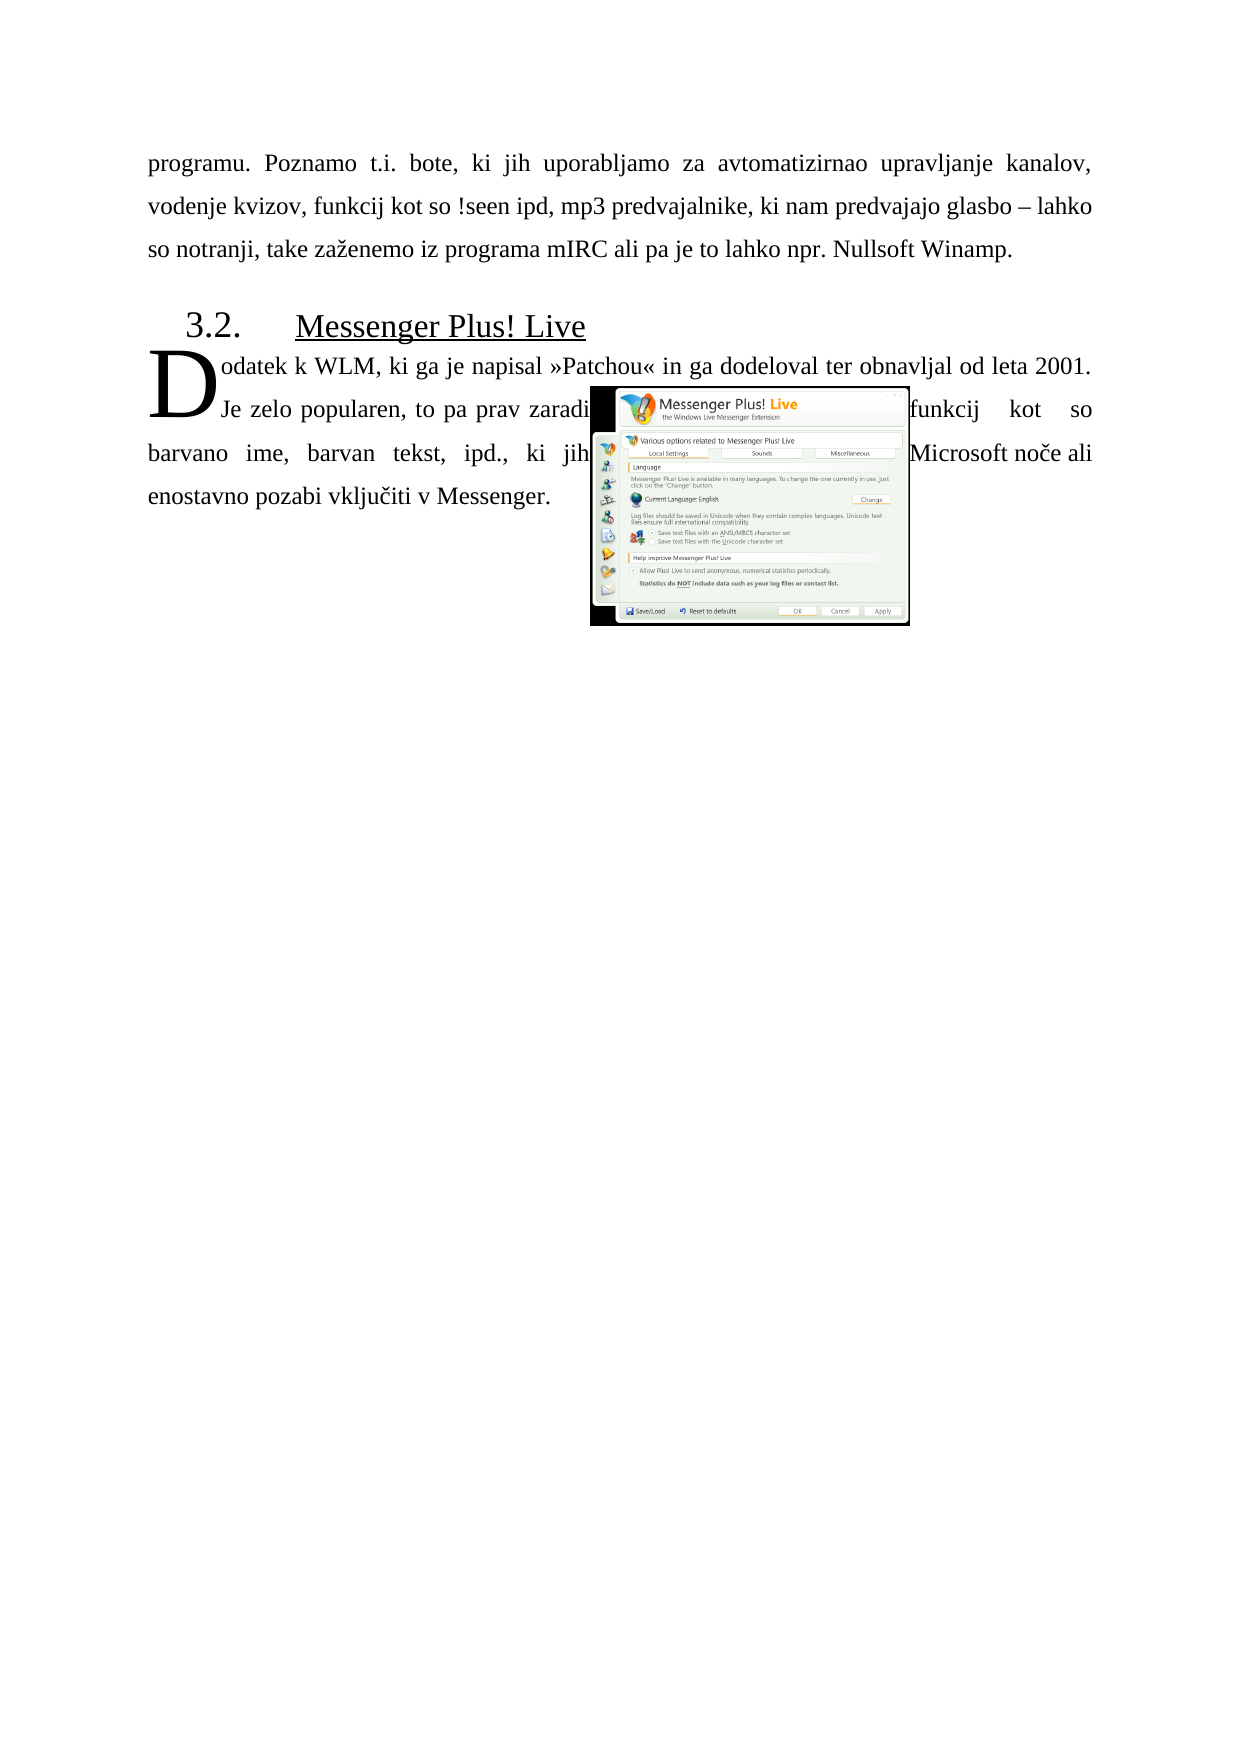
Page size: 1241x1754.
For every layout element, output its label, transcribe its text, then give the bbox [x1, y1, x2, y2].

picture [590, 509, 910, 626]
text Dodatek k WLM, ki ga je napisal »Patchou« in ga dodeloval ter obnavljal od leta 2001. Je zelo popularen, to pa prav zaradi funkcij kot so barvano ime, barvan tekst, ipd., ki jih Microsoft noče ali enostavno pozabi vključiti v Messenger. [148, 351, 1093, 509]
subtitle Messenger Plus! Live [185, 302, 1093, 345]
text programu. Poznamo t.i. bote, ki jih uporabljamo za avtomatizirnao upravljanje kanalov, vodenje kvizov, funkcij kot so !seen ipd, mp3 predvajalnike, ki nam predvajajo glasbo – lahko so notranji, take zaženemo iz programa mIRC ali pa je to lahko npr. Nullsoft Winamp. [148, 148, 1093, 263]
